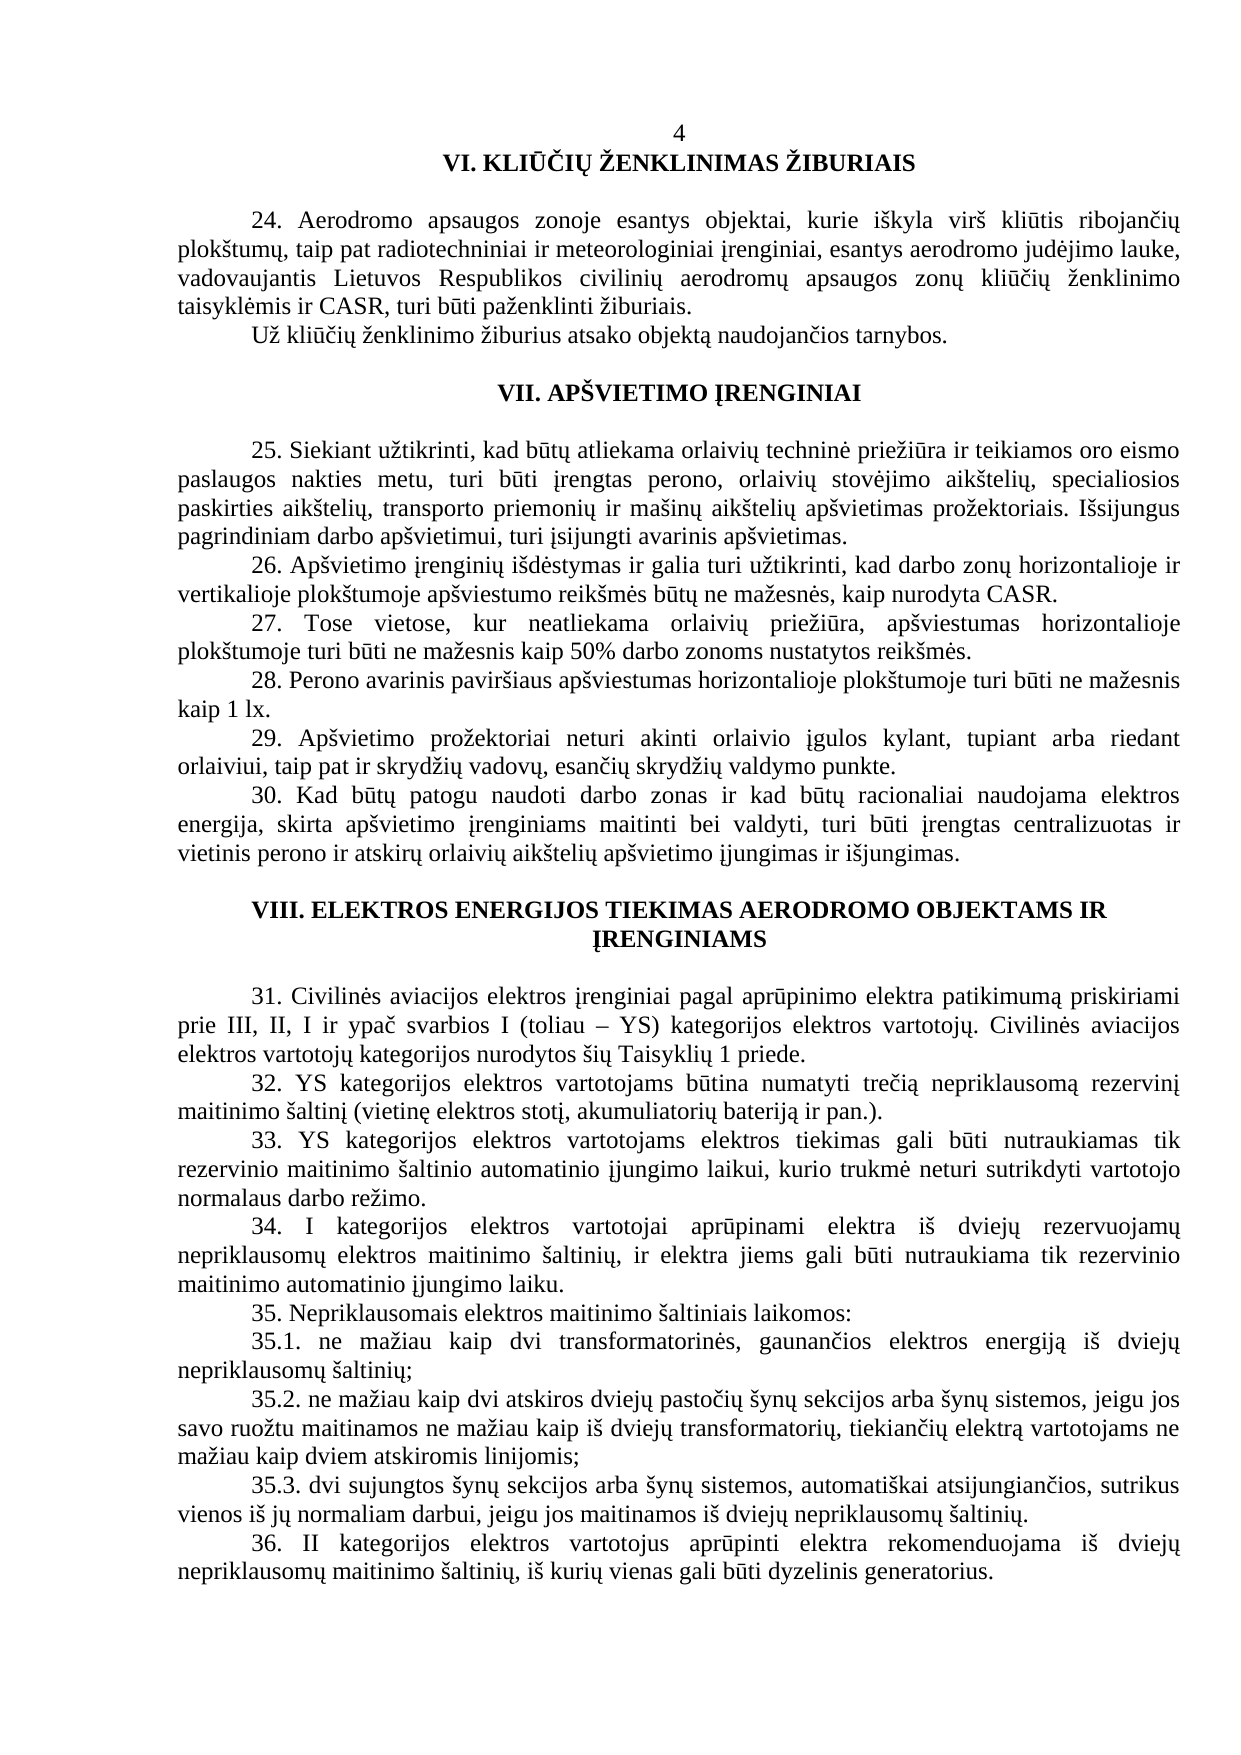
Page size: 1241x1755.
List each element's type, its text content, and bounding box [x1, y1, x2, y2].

text VI. KLIŪČIŲ ŽENKLINIMAS ŽIBURIAIS [177, 148, 1181, 176]
text 36. II kategorijos elektros vartotojus aprūpinti elektra rekomenduojama iš dviejų nepriklausomų maitinimo šaltinių, iš kurių vienas gali būti dyzelinis generatorius. [177, 1528, 1181, 1585]
text 28. Perono avarinis paviršiaus apšviestumas horizontalioje plokštumoje turi būti ne mažesnis kaip 1 lx. [177, 665, 1181, 723]
text 35.2. ne mažiau kaip dvi atskiros dviejų pastočių šynų sekcijos arba šynų sistemos, jeigu jos savo ruožtu maitinamos ne mažiau kaip iš dviejų transformatorių, tiekiančių elektrą vartotojams ne mažiau kaip dviem atskiromis linijomis; [177, 1384, 1181, 1470]
text VIII. ELEKTROS ENERGIJOS TIEKIMAS AERODROMO OBJEKTAMS IR ĮRENGINIAMS [177, 895, 1181, 953]
text 30. Kad būtų patogu naudoti darbo zonas ir kad būtų racionaliai naudojama elektros energija, skirta apšvietimo įrenginiams maitinti bei valdyti, turi būti įrengtas centralizuotas ir vietinis perono ir atskirų orlaivių aikštelių apšvietimo įjungimas ir išjungimas. [177, 780, 1181, 866]
text 27. Tose vietose, kur neatliekama orlaivių priežiūra, apšviestumas horizontalioje plokštumoje turi būti ne mažesnis kaip 50% darbo zonoms nustatytos reikšmės. [177, 608, 1181, 665]
text 35. Nepriklausomais elektros maitinimo šaltiniais laikomos: [177, 1298, 1181, 1326]
text 25. Siekiant užtikrinti, kad būtų atliekama orlaivių techninė priežiūra ir teikiamos oro eismo paslaugos nakties metu, turi būti įrengtas perono, orlaivių stovėjimo aikštelių, specialiosios paskirties aikštelių, transporto priemonių ir mašinų aikštelių apšvietimas prožektoriais. Išsijungus pagrindiniam darbo apšvietimui, turi įsijungti avarinis apšvietimas. [177, 435, 1181, 550]
text VII. APŠVIETIMO ĮRENGINIAI [177, 378, 1181, 406]
text 32. YS kategorijos elektros vartotojams būtina numatyti trečią nepriklausomą rezervinį maitinimo šaltinį (vietinę elektros stotį, akumuliatorių bateriją ir pan.). [177, 1068, 1181, 1125]
text 26. Apšvietimo įrenginių išdėstymas ir galia turi užtikrinti, kad darbo zonų horizontalioje ir vertikalioje plokštumoje apšviestumo reikšmės būtų ne mažesnės, kaip nurodyta CASR. [177, 550, 1181, 608]
text 35.1. ne mažiau kaip dvi transformatorinės, gaunančios elektros energiją iš dviejų nepriklausomų šaltinių; [177, 1326, 1181, 1384]
text 33. YS kategorijos elektros vartotojams elektros tiekimas gali būti nutraukiamas tik rezervinio maitinimo šaltinio automatinio įjungimo laikui, kurio trukmė neturi sutrikdyti vartotojo normalaus darbo režimo. [177, 1125, 1181, 1211]
text Už kliūčių ženklinimo žiburius atsako objektą naudojančios tarnybos. [177, 320, 1181, 349]
text 35.3. dvi sujungtos šynų sekcijos arba šynų sistemos, automatiškai atsijungiančios, sutrikus vienos iš jų normaliam darbui, jeigu jos maitinamos iš dviejų nepriklausomų šaltinių. [177, 1470, 1181, 1528]
text 29. Apšvietimo prožektoriai neturi akinti orlaivio įgulos kylant, tupiant arba riedant orlaiviui, taip pat ir skrydžių vadovų, esančių skrydžių valdymo punkte. [177, 723, 1181, 780]
text 34. I kategorijos elektros vartotojai aprūpinami elektra iš dviejų rezervuojamų nepriklausomų elektros maitinimo šaltinių, ir elektra jiems gali būti nutraukiama tik rezervinio maitinimo automatinio įjungimo laiku. [177, 1211, 1181, 1298]
text 31. Civilinės aviacijos elektros įrenginiai pagal aprūpinimo elektra patikimumą priskiriami prie III, II, I ir ypač svarbios I (toliau – YS) kategorijos elektros vartotojų. Civilinės aviacijos elektros vartotojų kategorijos nurodytos šių Taisyklių 1 priede. [177, 981, 1181, 1068]
text 24. Aerodromo apsaugos zonoje esantys objektai, kurie iškyla virš kliūtis ribojančių plokštumų, taip pat radiotechniniai ir meteorologiniai įrenginiai, esantys aerodromo judėjimo lauke, vadovaujantis Lietuvos Respublikos civilinių aerodromų apsaugos zonų kliūčių ženklinimo taisyklėmis ir CASR, turi būti paženklinti žiburiais. [177, 205, 1181, 320]
